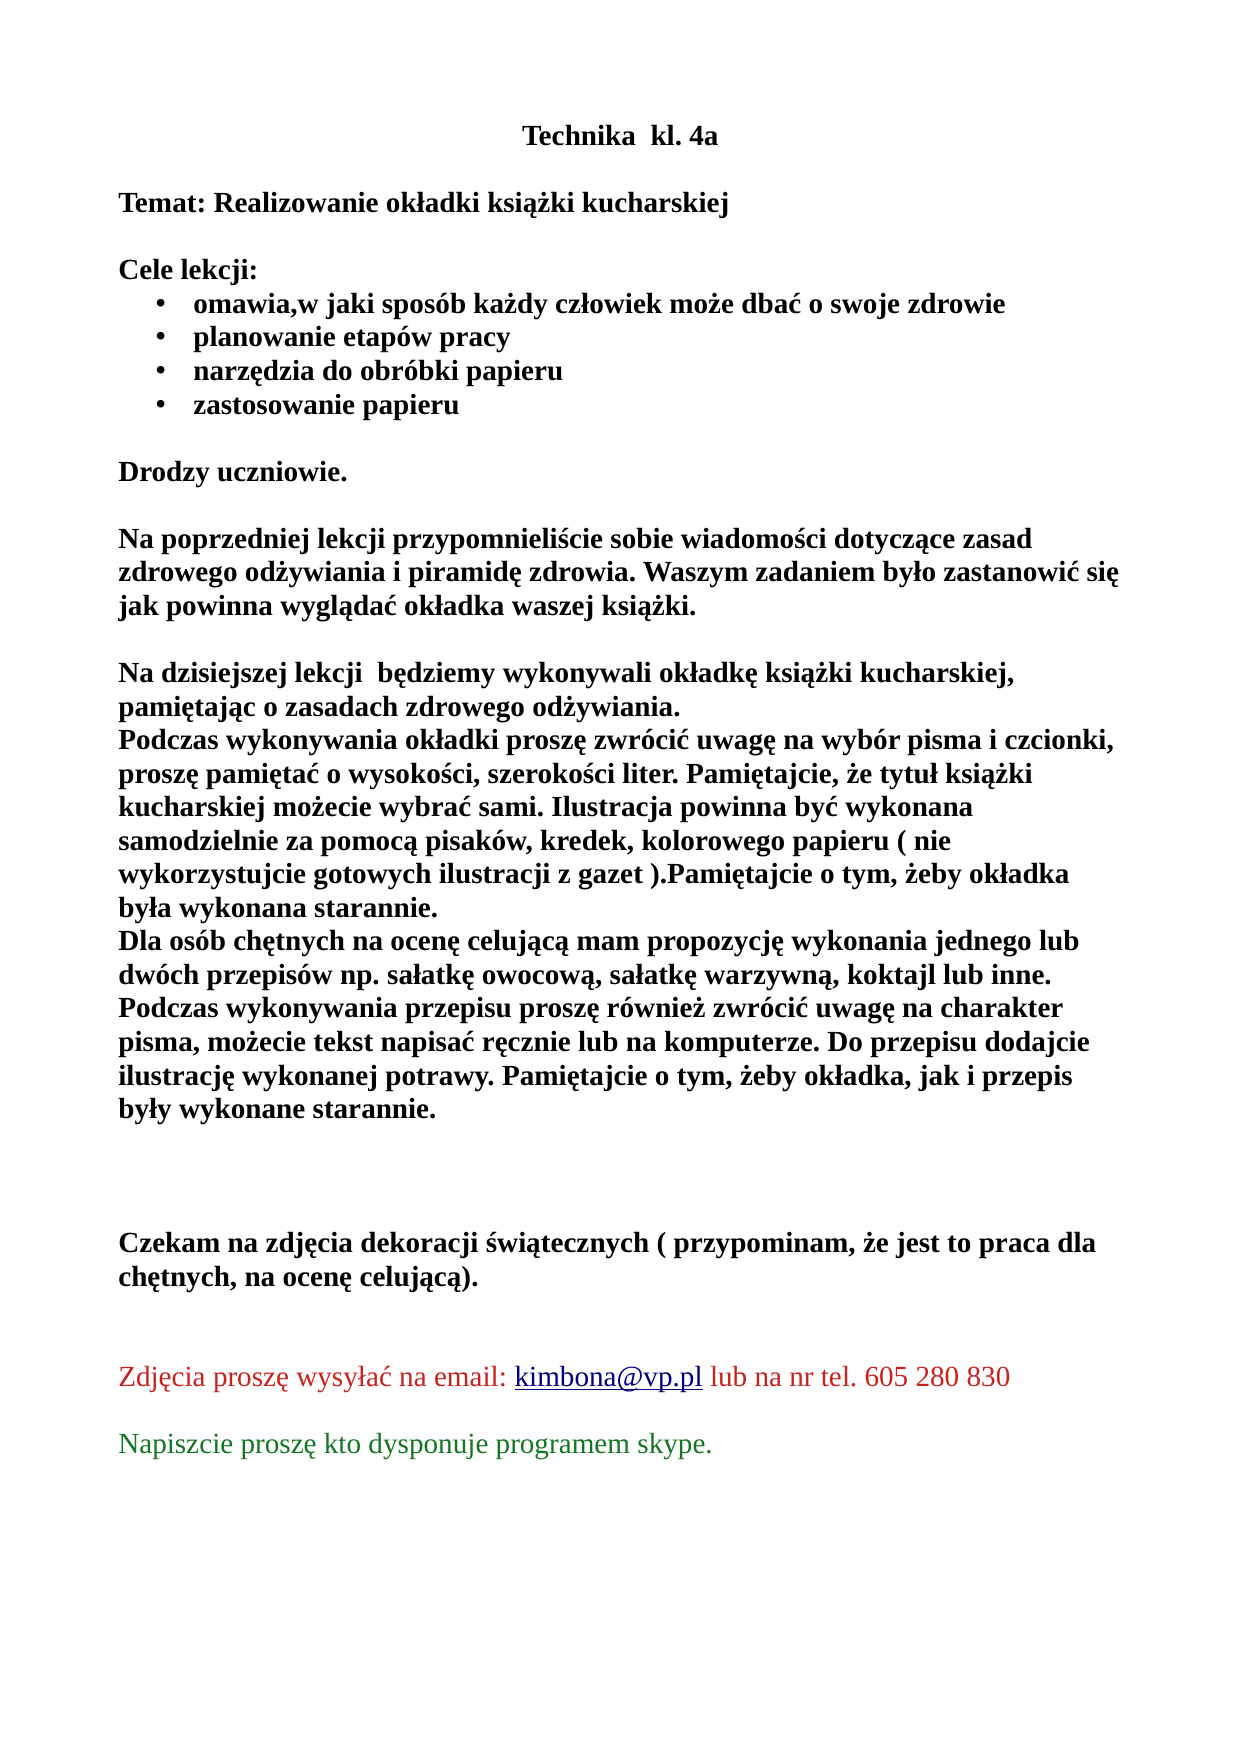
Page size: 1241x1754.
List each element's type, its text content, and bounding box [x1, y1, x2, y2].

list narzędzia do obróbki papieru [156, 353, 1122, 387]
text Zdjęcia proszę wysyłać na email: kimbona@vp.pl lub na nr tel. 605 280 830 [118, 1359, 1122, 1393]
text Podczas wykonywania przepisu proszę również zwrócić uwagę na charakter pisma, możecie tekst napisać ręcznie lub na komputerze. Do przepisu dodajcie ilustrację wykonanej potrawy. Pamiętajcie o tym, żeby okładka, jak i przepis były wykonane starannie. [118, 991, 1122, 1125]
text Technika kl. 4a [118, 118, 1122, 152]
text Na poprzedniej lekcji przypomnieliście sobie wiadomości dotyczące zasad zdrowego odżywiania i piramidę zdrowia. Waszym zadaniem było zastanowić się [118, 521, 1122, 588]
list zastosowanie papieru [156, 387, 1122, 420]
text Drodzy uczniowie. [118, 454, 1122, 487]
list planowanie etapów pracy [156, 319, 1122, 353]
text Temat: Realizowanie okładki książki kucharskiej [118, 185, 1122, 219]
text Podczas wykonywania okładki proszę zwrócić uwagę na wybór pisma i czcionki, proszę pamiętać o wysokości, szerokości liter. Pamiętajcie, że tytuł książki kucharskiej możecie wybrać sami. Ilustracja powinna być wykonana samodzielnie za pomocą pisaków, kredek, kolorowego papieru ( nie wykorzystujcie gotowych ilustracji z gazet ).Pamiętajcie o tym, żeby okładka była wykonana starannie. [118, 722, 1122, 923]
text Czekam na zdjęcia dekoracji świątecznych ( przypominam, że jest to praca dla chętnych, na ocenę celującą). [118, 1225, 1122, 1292]
list omawia,w jaki sposób każdy człowiek może dbać o swoje zdrowie [156, 286, 1122, 319]
text jak powinna wyglądać okładka waszej książki. [118, 588, 1122, 622]
text Na dzisiejszej lekcji będziemy wykonywali okładkę książki kucharskiej, pamiętając o zasadach zdrowego odżywiania. [118, 655, 1122, 722]
text Napiszcie proszę kto dysponuje programem skype. [118, 1427, 1122, 1460]
text Cele lekcji: [118, 252, 1122, 286]
text Dla osób chętnych na ocenę celującą mam propozycję wykonania jednego lub dwóch przepisów np. sałatkę owocową, sałatkę warzywną, koktajl lub inne. [118, 923, 1122, 991]
